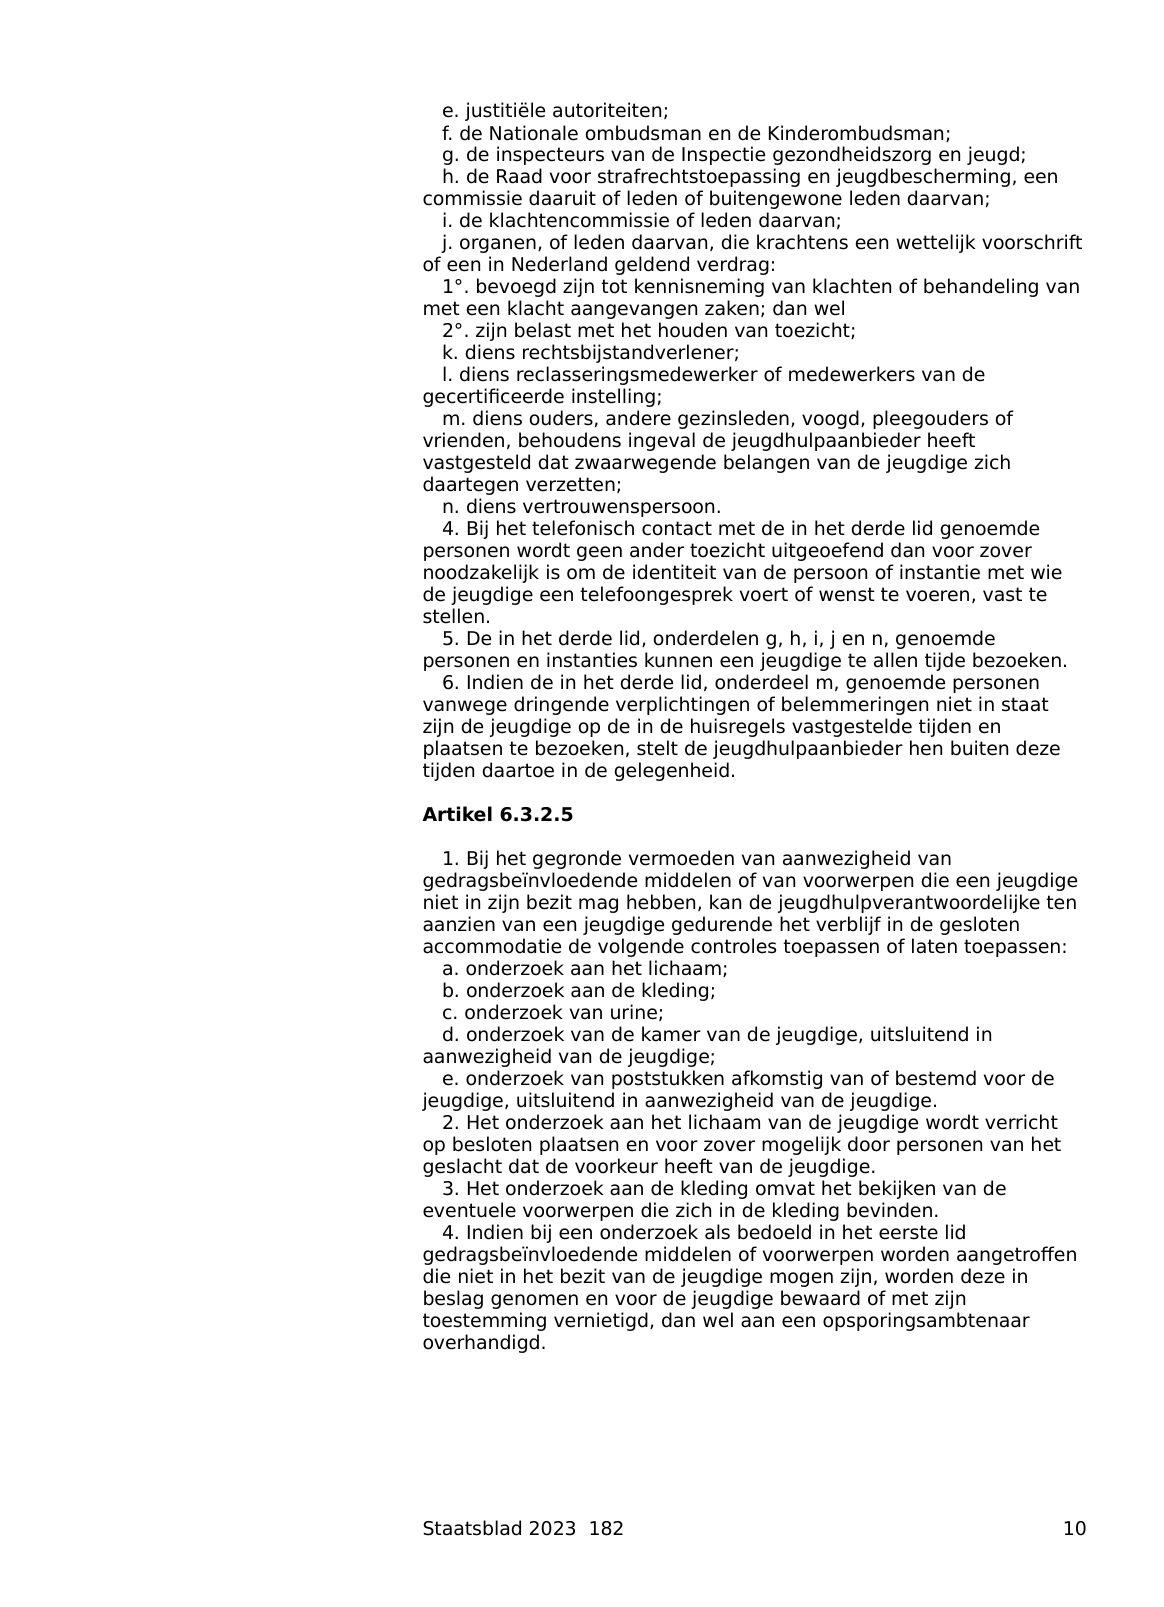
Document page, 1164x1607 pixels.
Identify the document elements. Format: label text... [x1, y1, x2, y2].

text 1. Bij het gegronde vermoeden van aanwezigheid van gedragsbeïnvloedende middelen of van voorwerpen die een jeugdige niet in zijn bezit mag hebben, kan de jeugdhulpverantwoordelijke ten aanzien van een jeugdige gedurende het verblijf in de gesloten accommodatie de volgende controles toepassen of laten toepassen: [422, 848, 1087, 958]
text 4. Bij het telefonisch contact met de in het derde lid genoemde personen wordt geen ander toezicht uitgeoefend dan voor zover noodzakelijk is om de identiteit van de persoon of instantie met wie de jeugdige een telefoongesprek voert of wenst te voeren, vast te stellen. [422, 518, 1087, 628]
text e. onderzoek van poststukken afkomstig van of bestemd voor de jeugdige, uitsluitend in aanwezigheid van de jeugdige. [422, 1068, 1087, 1112]
text j. organen, of leden daarvan, die krachtens een wettelijk voorschrift of een in Nederland geldend verdrag: [422, 232, 1087, 276]
text 3. Het onderzoek aan de kleding omvat het bekijken van de eventuele voorwerpen die zich in de kleding bevinden. [422, 1178, 1087, 1222]
text h. de Raad voor strafrechtstoepassing en jeugdbescherming, een commissie daaruit of leden of buitengewone leden daarvan; [422, 166, 1087, 210]
text k. diens rechtsbijstandverlener; [422, 342, 1087, 364]
text f. de Nationale ombudsman en de Kinderombudsman; [422, 122, 1087, 144]
text m. diens ouders, andere gezinsleden, voogd, pleegouders of vrienden, behoudens ingeval de jeugdhulpaanbieder heeft vastgesteld dat zwaarwegende belangen van de jeugdige zich daartegen verzetten; [422, 408, 1087, 496]
text l. diens reclasseringsmedewerker of medewerkers van de gecertificeerde instelling; [422, 364, 1087, 408]
text 6. Indien de in het derde lid, onderdeel m, genoemde personen vanwege dringende verplichtingen of belemmeringen niet in staat zijn de jeugdige op de in de huisregels vastgestelde tijden en plaatsen te bezoeken, stelt de jeugdhulpaanbieder hen buiten deze tijden daartoe in de gelegenheid. [422, 672, 1087, 782]
text b. onderzoek aan de kleding; [422, 980, 1087, 1002]
text d. onderzoek van de kamer van de jeugdige, uitsluitend in aanwezigheid van de jeugdige; [422, 1024, 1087, 1068]
text n. diens vertrouwenspersoon. [422, 496, 1087, 518]
text i. de klachtencommissie of leden daarvan; [422, 210, 1087, 232]
text c. onderzoek van urine; [422, 1002, 1087, 1024]
text a. onderzoek aan het lichaam; [422, 958, 1087, 980]
text g. de inspecteurs van de Inspectie gezondheidszorg en jeugd; [422, 144, 1087, 166]
subtitle Artikel 6.3.2.5 [422, 804, 1087, 826]
text 1°. bevoegd zijn tot kennisneming van klachten of behandeling van met een klacht aangevangen zaken; dan wel [422, 276, 1087, 320]
text 4. Indien bij een onderzoek als bedoeld in het eerste lid gedragsbeïnvloedende middelen of voorwerpen worden aangetroffen die niet in het bezit van de jeugdige mogen zijn, worden deze in beslag genomen en voor de jeugdige bewaard of met zijn toestemming vernietigd, dan wel aan een opsporingsambtenaar overhandigd. [422, 1222, 1087, 1354]
text 2. Het onderzoek aan het lichaam van de jeugdige wordt verricht op besloten plaatsen en voor zover mogelijk door personen van het geslacht dat de voorkeur heeft van de jeugdige. [422, 1112, 1087, 1178]
text 5. De in het derde lid, onderdelen g, h, i, j en n, genoemde personen en instanties kunnen een jeugdige te allen tijde bezoeken. [422, 628, 1087, 672]
text e. justitiële autoriteiten; [422, 100, 1087, 122]
text 2°. zijn belast met het houden van toezicht; [422, 320, 1087, 342]
